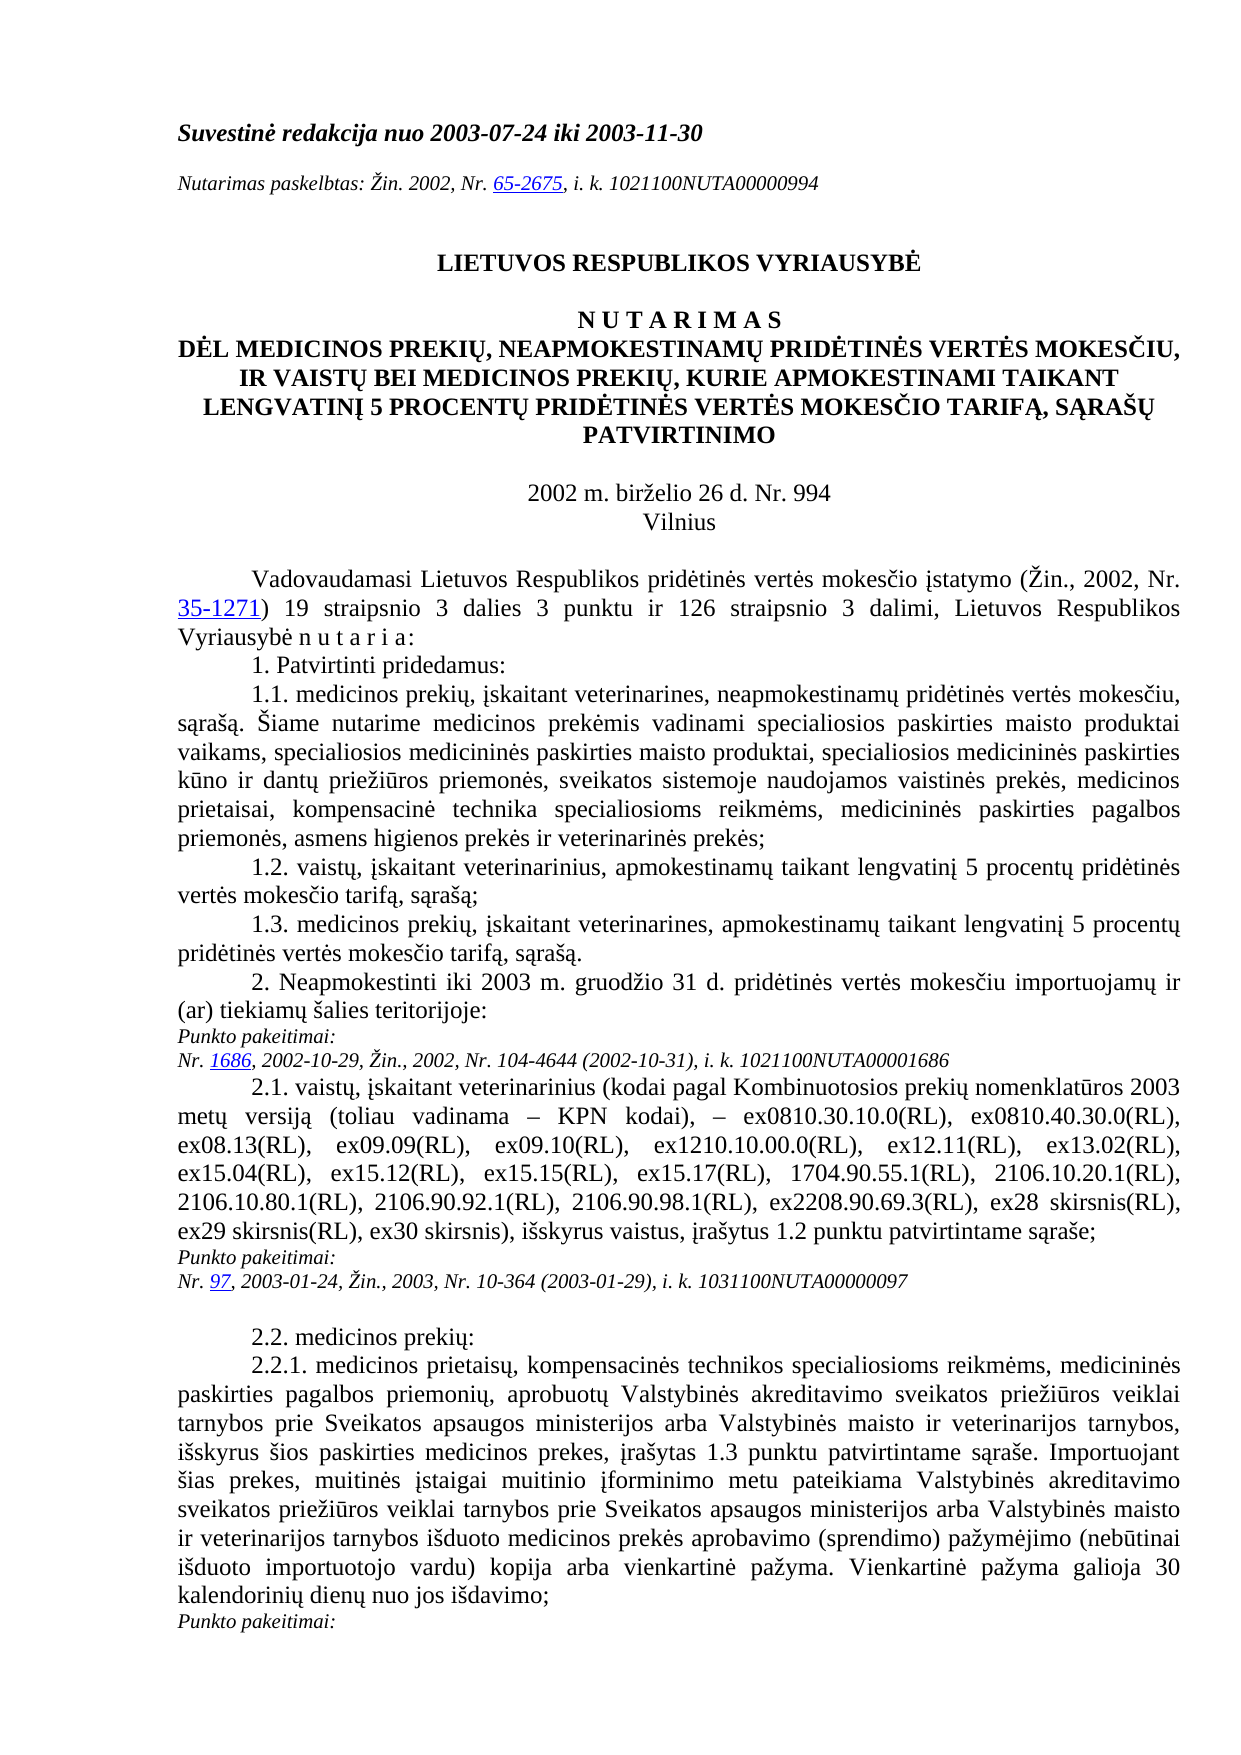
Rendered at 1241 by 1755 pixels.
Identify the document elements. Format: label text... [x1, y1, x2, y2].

text Suvestinė redakcija nuo 2003-07-24 iki 2003-11-30 [177, 118, 1181, 147]
text Nr. 1686, 2002-10-29, Žin., 2002, Nr. 104-4644 (2002-10-31), i. k. 1021100NUTA00001686 [177, 1048, 1181, 1072]
text 1.1. medicinos prekių, įskaitant veterinarines, neapmokestinamų pridėtinės vertės mokesčiu, sąrašą. Šiame nutarime medicinos prekėmis vadinami specialiosios paskirties maisto produktai vaikams, specialiosios medicininės paskirties maisto produktai, specialiosios medicininės paskirties kūno ir dantų priežiūros priemonės, sveikatos sistemoje naudojamos vaistinės prekės, medicinos prietaisai, kompensacinė technika specialiosioms reikmėms, medicininės paskirties pagalbos priemonės, asmens higienos prekės ir veterinarinės prekės; [177, 679, 1181, 852]
text 2.2. medicinos prekių: [177, 1322, 1181, 1350]
text Vadovaudamasi Lietuvos Respublikos pridėtinės vertės mokesčio įstatymo (Žin., 2002, Nr. 35-1271) 19 straipsnio 3 dalies 3 punktu ir 126 straipsnio 3 dalimi, Lietuvos Respublikos Vyriausybė nutaria: [177, 564, 1181, 650]
text 1.2. vaistų, įskaitant veterinarinius, apmokestinamų taikant lengvatinį 5 procentų pridėtinės vertės mokesčio tarifą, sąrašą; [177, 852, 1181, 909]
text 2.2.1. medicinos prietaisų, kompensacinės technikos specialiosioms reikmėms, medicininės paskirties pagalbos priemonių, aprobuotų Valstybinės akreditavimo sveikatos priežiūros veiklai tarnybos prie Sveikatos apsaugos ministerijos arba Valstybinės maisto ir veterinarijos tarnybos, išskyrus šios paskirties medicinos prekes, įrašytas 1.3 punktu patvirtintame sąraše. Importuojant šias prekes, muitinės įstaigai muitinio įforminimo metu pateikiama Valstybinės akreditavimo sveikatos priežiūros veiklai tarnybos prie Sveikatos apsaugos ministerijos arba Valstybinės maisto ir veterinarijos tarnybos išduoto medicinos prekės aprobavimo (sprendimo) pažymėjimo (nebūtinai išduoto importuotojo vardu) kopija arba vienkartinė pažyma. Vienkartinė pažyma galioja 30 kalendorinių dienų nuo jos išdavimo; [177, 1350, 1181, 1609]
text Nutarimas paskelbtas: Žin. 2002, Nr. 65-2675, i. k. 1021100NUTA00000994 [177, 171, 1181, 195]
text 2. Neapmokestinti iki 2003 m. gruodžio 31 d. pridėtinės vertės mokesčiu importuojamų ir (ar) tiekiamų šalies teritorijoje: [177, 967, 1181, 1024]
text N U T A R I M A S [177, 305, 1181, 334]
text Punkto pakeitimai: [177, 1245, 1181, 1269]
text 2002 m. birželio 26 d. Nr. 994 [177, 478, 1181, 507]
text Punkto pakeitimai: [177, 1024, 1181, 1048]
text LIETUVOS RESPUBLIKOS VYRIAUSYBĖ [177, 248, 1181, 277]
text 2.1. vaistų, įskaitant veterinarinius (kodai pagal Kombinuotosios prekių nomenklatūros 2003 metų versiją (toliau vadinama – KPN kodai), – ex0810.30.10.0(RL), ex0810.40.30.0(RL), ex08.13(RL), ex09.09(RL), ex09.10(RL), ex1210.10.00.0(RL), ex12.11(RL), ex13.02(RL), ex15.04(RL), ex15.12(RL), ex15.15(RL), ex15.17(RL), 1704.90.55.1(RL), 2106.10.20.1(RL), 2106.10.80.1(RL), 2106.90.92.1(RL), 2106.90.98.1(RL), ex2208.90.69.3(RL), ex28 skirsnis(RL), ex29 skirsnis(RL), ex30 skirsnis), išskyrus vaistus, įrašytus 1.2 punktu patvirtintame sąraše; [177, 1072, 1181, 1245]
text Punkto pakeitimai: [177, 1609, 1181, 1633]
text 1. Patvirtinti pridedamus: [177, 650, 1181, 679]
text 1.3. medicinos prekių, įskaitant veterinarines, apmokestinamų taikant lengvatinį 5 procentų pridėtinės vertės mokesčio tarifą, sąrašą. [177, 909, 1181, 967]
text Vilnius [177, 507, 1181, 535]
text Nr. 97, 2003-01-24, Žin., 2003, Nr. 10-364 (2003-01-29), i. k. 1031100NUTA00000097 [177, 1269, 1181, 1293]
text DĖL MEDICINOS PREKIŲ, NEAPMOKESTINAMŲ PRIDĖTINĖS VERTĖS MOKESČIU, IR VAISTŲ BEI MEDICINOS PREKIŲ, KURIE APMOKESTINAMI TAIKANT LENGVATINĮ 5 PROCENTŲ PRIDĖTINĖS VERTĖS MOKESČIO TARIFĄ, SĄRAŠŲ PATVIRTINIMO [177, 334, 1181, 449]
